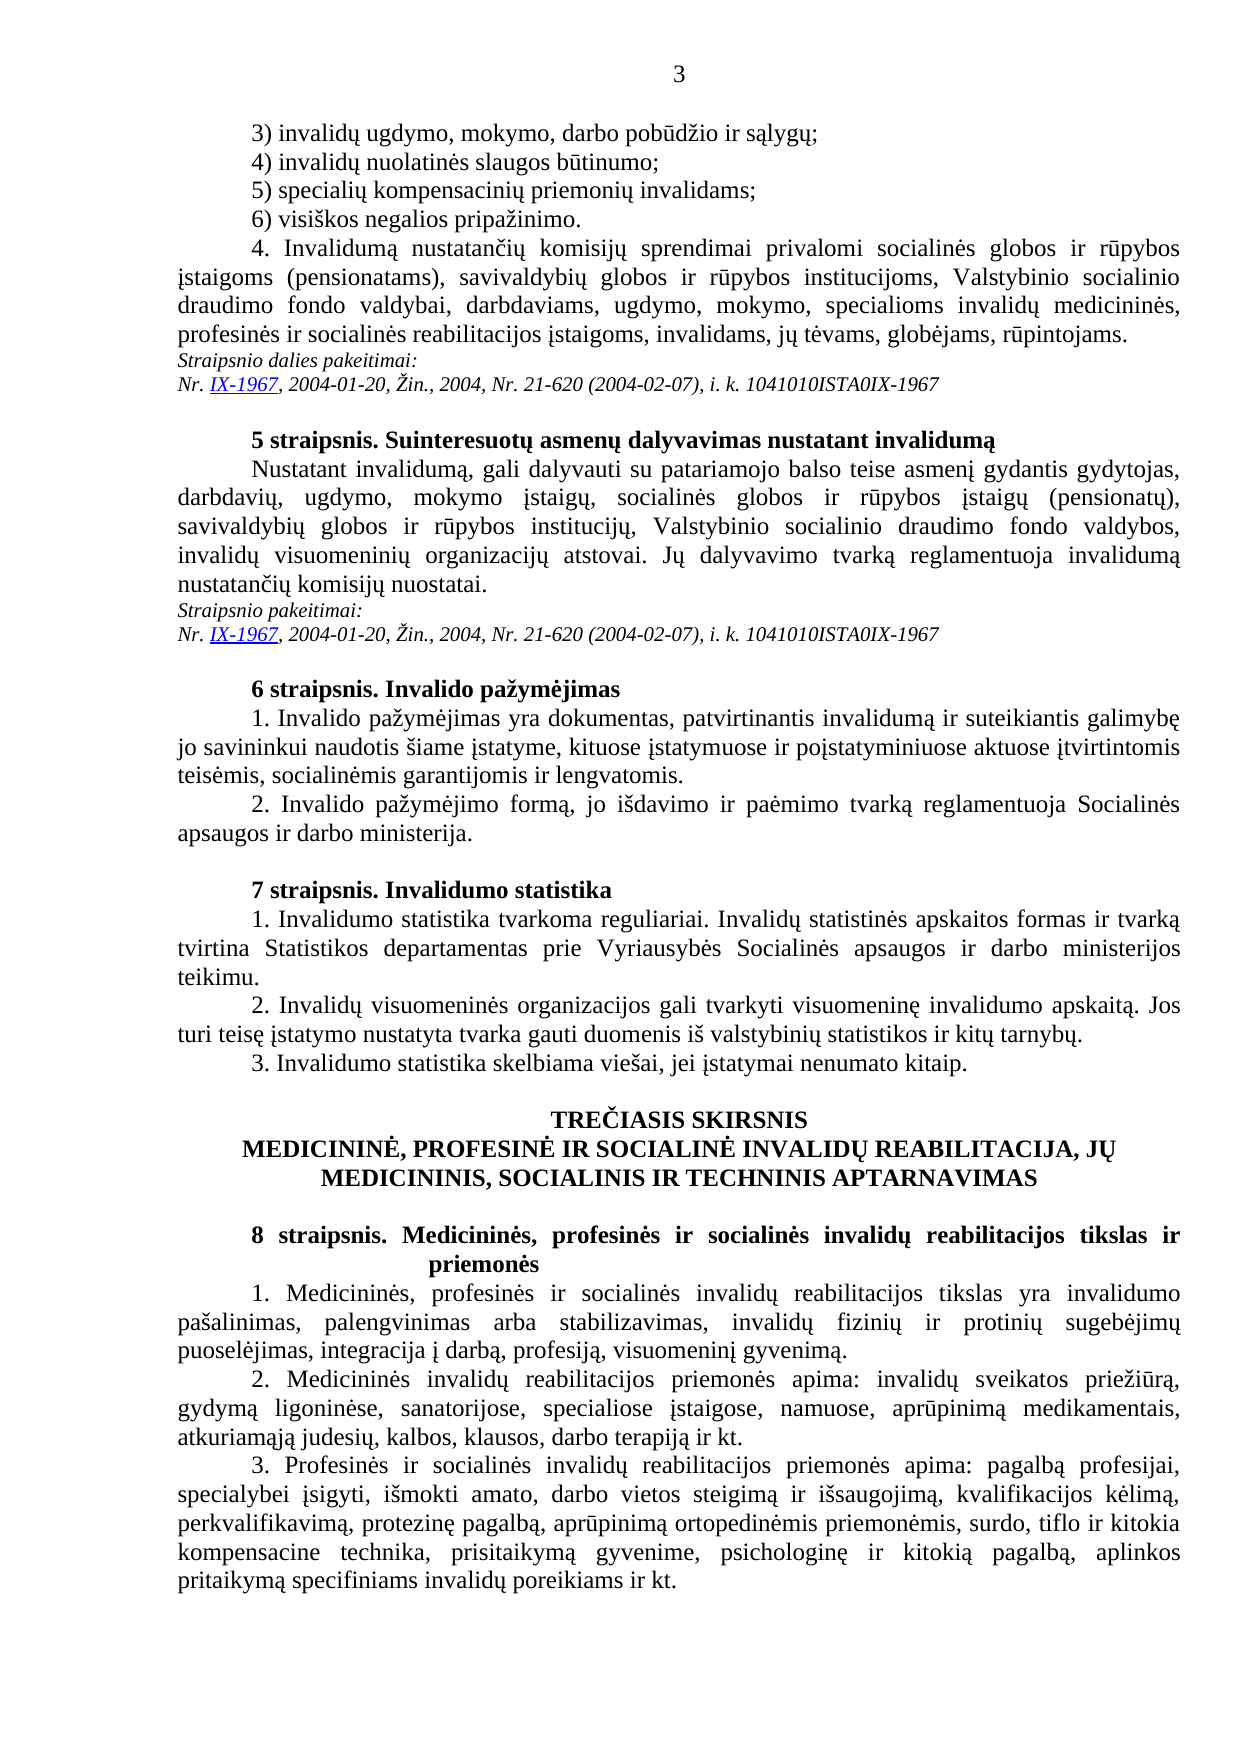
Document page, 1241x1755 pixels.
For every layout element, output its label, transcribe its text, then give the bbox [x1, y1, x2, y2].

text 2. Invalidų visuomeninės organizacijos gali tvarkyti visuomeninę invalidumo apskaitą. Jos turi teisę įstatymo nustatyta tvarka gauti duomenis iš valstybinių statistikos ir kitų tarnybų. [177, 991, 1181, 1048]
text 4) invalidų nuolatinės slaugos būtinumo; [177, 147, 1181, 176]
text 6 straipsnis. Invalido pažymėjimas [177, 674, 1181, 703]
text 1. Medicininės, profesinės ir socialinės invalidų reabilitacijos tikslas yra invalidumo pašalinimas, palengvinimas arba stabilizavimas, invalidų fizinių ir protinių sugebėjimų puoselėjimas, integracija į darbą, profesiją, visuomeninį gyvenimą. [177, 1278, 1181, 1364]
text 8 straipsnis. Medicininės, profesinės ir socialinės invalidų reabilitacijos tikslas ir priemonės [251, 1221, 1181, 1278]
text 3) invalidų ugdymo, mokymo, darbo pobūdžio ir sąlygų; [177, 118, 1181, 147]
text 1. Invalidumo statistika tvarkoma reguliariai. Invalidų statistinės apskaitos formas ir tvarką tvirtina Statistikos departamentas prie Vyriausybės Socialinės apsaugos ir darbo ministerijos teikimu. [177, 904, 1181, 991]
text 4. Invalidumą nustatančių komisijų sprendimai privalomi socialinės globos ir rūpybos įstaigoms (pensionatams), savivaldybių globos ir rūpybos institucijoms, Valstybinio socialinio draudimo fondo valdybai, darbdaviams, ugdymo, mokymo, specialioms invalidų medicininės, profesinės ir socialinės reabilitacijos įstaigoms, invalidams, jų tėvams, globėjams, rūpintojams. [177, 233, 1181, 348]
text Nr. IX-1967, 2004-01-20, Žin., 2004, Nr. 21-620 (2004-02-07), i. k. 1041010ISTA0IX-1967 [177, 372, 1181, 396]
text Straipsnio pakeitimai: [177, 597, 1181, 622]
text 2. Invalido pažymėjimo formą, jo išdavimo ir paėmimo tvarką reglamentuoja Socialinės apsaugos ir darbo ministerija. [177, 789, 1181, 847]
text 2. Medicininės invalidų reabilitacijos priemonės apima: invalidų sveikatos priežiūrą, gydymą ligoninėse, sanatorijose, specialiose įstaigose, namuose, aprūpinimą medikamentais, atkuriamąją judesių, kalbos, klausos, darbo terapiją ir kt. [177, 1364, 1181, 1451]
text Straipsnio dalies pakeitimai: [177, 348, 1181, 372]
text 3. Profesinės ir socialinės invalidų reabilitacijos priemonės apima: pagalbą profesijai, specialybei įsigyti, išmokti amato, darbo vietos steigimą ir išsaugojimą, kvalifikacijos kėlimą, perkvalifikavimą, protezinę pagalbą, aprūpinimą ortopedinėmis priemonėmis, surdo, tiflo ir kitokia kompensacine technika, prisitaikymą gyvenime, psichologinę ir kitokią pagalbą, aplinkos pritaikymą specifiniams invalidų poreikiams ir kt. [177, 1451, 1181, 1594]
text Nr. IX-1967, 2004-01-20, Žin., 2004, Nr. 21-620 (2004-02-07), i. k. 1041010ISTA0IX-1967 [177, 622, 1181, 646]
text 5) specialių kompensacinių priemonių invalidams; [177, 176, 1181, 204]
text 1. Invalido pažymėjimas yra dokumentas, patvirtinantis invalidumą ir suteikiantis galimybę jo savininkui naudotis šiame įstatyme, kituose įstatymuose ir poįstatyminiuose aktuose įtvirtintomis teisėmis, socialinėmis garantijomis ir lengvatomis. [177, 703, 1181, 789]
text Nustatant invalidumą, gali dalyvauti su patariamojo balso teise asmenį gydantis gydytojas, darbdavių, ugdymo, mokymo įstaigų, socialinės globos ir rūpybos įstaigų (pensionatų), savivaldybių globos ir rūpybos institucijų, Valstybinio socialinio draudimo fondo valdybos, invalidų visuomeninių organizacijų atstovai. Jų dalyvavimo tvarką reglamentuoja invalidumą nustatančių komisijų nuostatai. [177, 454, 1181, 597]
text 3. Invalidumo statistika skelbiama viešai, jei įstatymai nenumato kitaip. [177, 1048, 1181, 1077]
text 6) visiškos negalios pripažinimo. [177, 204, 1181, 233]
text 7 straipsnis. Invalidumo statistika [177, 876, 1181, 904]
text TREČIASIS SKIRSNIS [177, 1106, 1181, 1134]
text 5 straipsnis. Suinteresuotų asmenų dalyvavimas nustatant invalidumą [177, 425, 1181, 454]
text MEDICININĖ, PROFESINĖ IR SOCIALINĖ INVALIDŲ REABILITACIJA, JŲ MEDICININIS, SOCIALINIS IR TECHNINIS APTARNAVIMAS [177, 1134, 1181, 1192]
